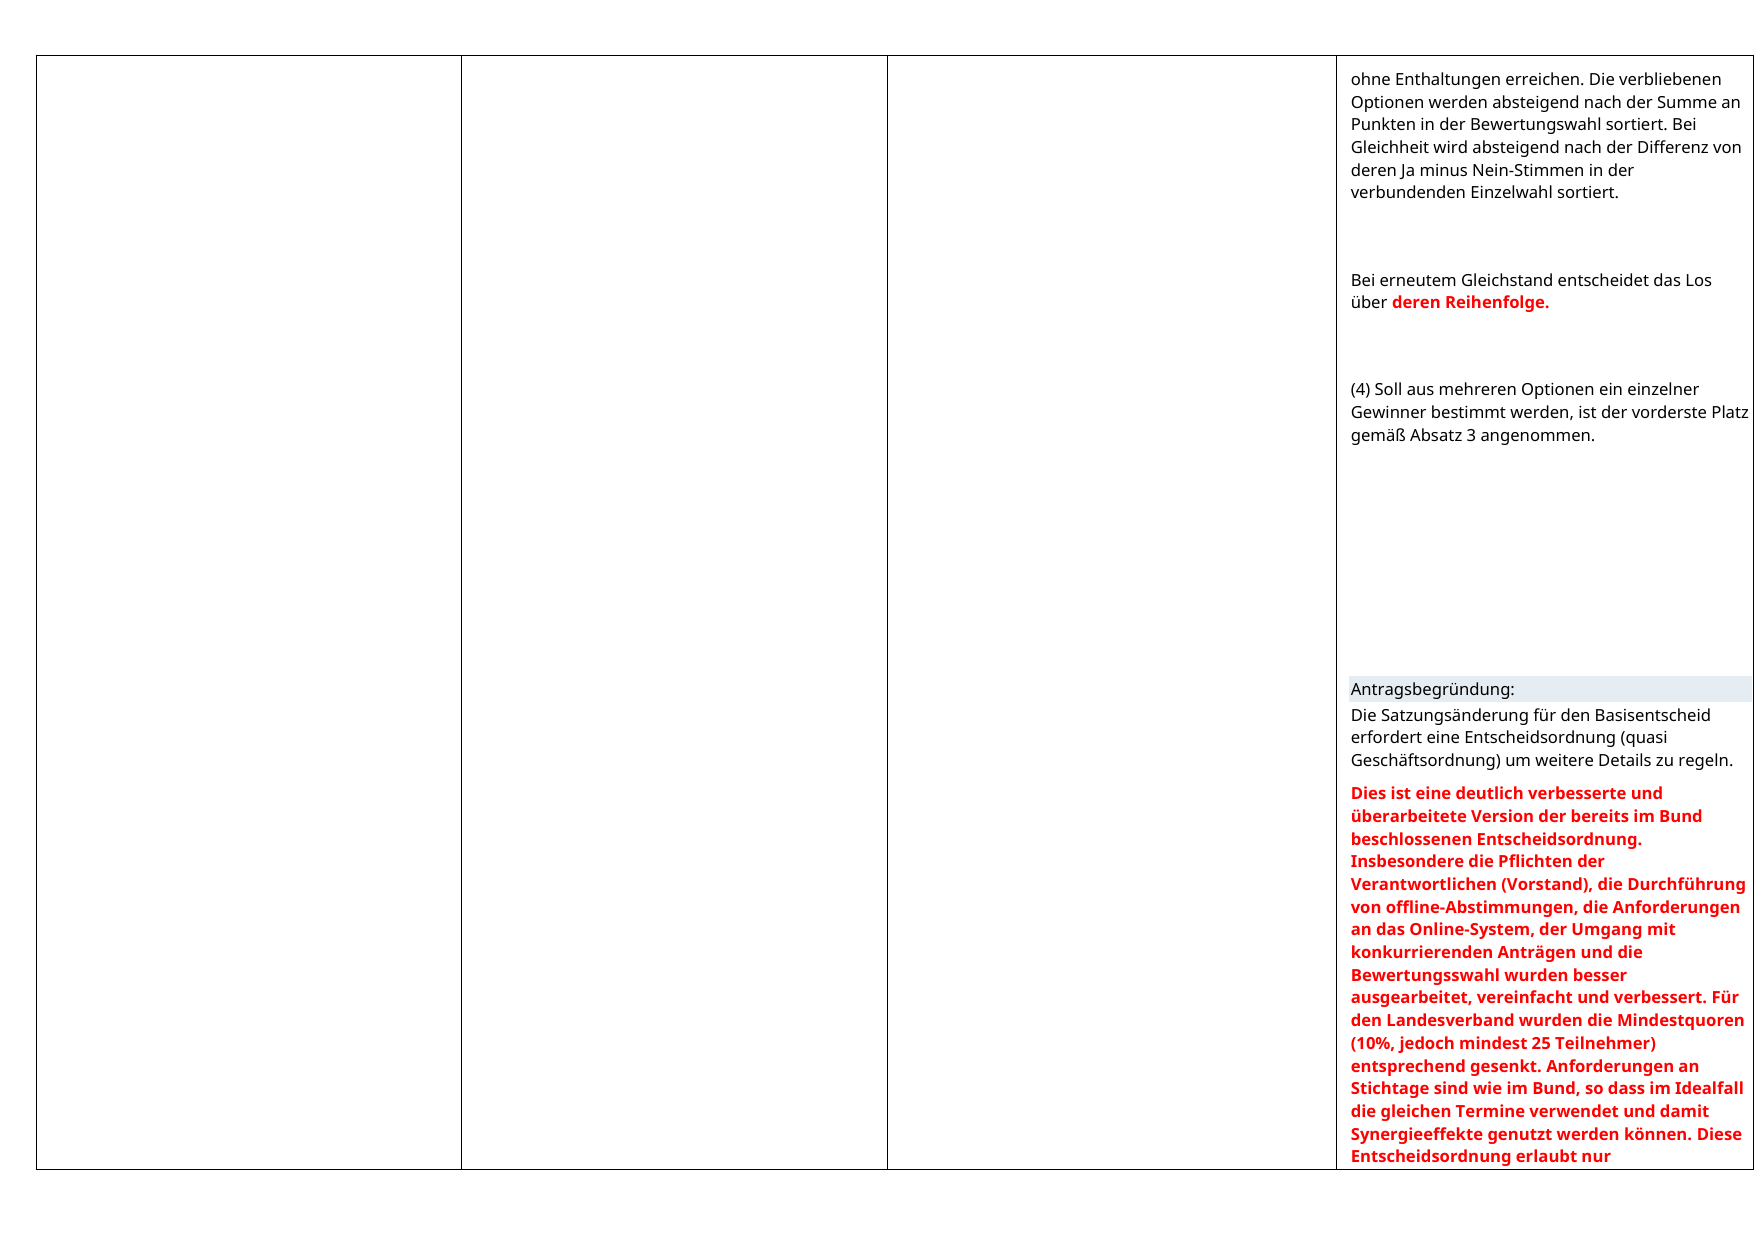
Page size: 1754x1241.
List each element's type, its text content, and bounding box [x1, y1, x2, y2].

table_header [37, 56, 461, 1169]
table_header [888, 56, 1336, 1169]
table_header [462, 56, 887, 1169]
table_cell [1551, 676, 1752, 702]
table_header [1337, 56, 1349, 1169]
table_header Antragstitel: Entscheidsordnung für Basisentscheid ohne anonyme Online-Abstimmung Antragstext: Der Landesparteitag möge beschließen, die Entscheidsordnung für den Basisentscheid gemäß Landessatzung wie folgt zu beschliessen und dabei "§X" mit dem Satzungsparagraphen für den Basisentscheid zu ersetzen: §1 - Allgemeines Wie X017 §1a - Definitionen Wie X017 §1b - Online-System Wie X017 §1c - Verantwortliche Wie X017 ohne Fettgedrucktes aus X017 (§1c(5) letzter Aufzählungspunkt), also ohne Recht der Verantwortlichen, wieviele Anträge nach der Anzahl der Unterstützer und wieviele nach dem Zeitpunkt des Überschreitens des Quorums zur Abstimmung gestellt werden. §2 - Verifizierung, Anmeldung und Themenbereiche Wie X017 §3 - Anträge und Quoren Wie X017 bis auf Absätze 4 und 7: (4) Für inhaltliche Änderungen, die die Antragsteller bis zur Zulassung zur Abstimmung einmütig vornehmen dürfen, gilt: (7) Quorum für geheime Abstimmungen mindestens 50 anstatt 30 Personen (4) Wenn ein Antrag von den Antragstellern einmütig zurückgezogen und nicht innerhalb von einer Woche von fünf Teilnehmern als Antragsteller übernommen wird, gilt er als endgültig zurückgezogen. Für inhaltliche Änderungen, die die Antragsteller bis zur Zulassung zur Abstimmung einmütig vornehmen dürfen, gilt: Übernehmen bei einer Änderung innerhalb einer Woche mindestens fünf Antragsteller die bisherige, ungeänderte Fassung (die ursprünglichen Antragsteller haben Vorrang), so gilt die geänderte Fassung als zum Zeitpunkt der Änderung neu eingereichter Antrag, für den die bisherigen Unterstützer nicht übernommen werden. (7) Das Quorum für die zwingende Durchführung einer geheimen Abstimmung eines Antrags beträgt fünf Prozent aller Teilnehmer, jedoch mindestens 30 Personen. Der Antrag wirkt sich auf die geheime Abstimmung aller mit diesem Antrag konkurrierenden Anträge aus. Anträge zu personellen Sachverhalten, insbesondere Wahlen, Ersatzwahlen, Abwahlen, oder die Wahl einer geordneten Liste, werden grundsätzlich geheim abgestimmt. §4 - Ablauf und Fristen (1) Die Mitglieder werden spätestens sechs Wochen vor dem nächsten möglichen Stichtag in Textform über die Termine der kommenden Stichtage und die Quelle, aus der sie aktuelle Informationen zum Verfahren und anstehenden Basisentscheiden erhalten können, informiert. Zwischen den Stichtagen muss ein Abstand von mindestens vier Wochen liegen, es sei denn, es liegt ein Ausnahmefall nach §4 Absatz 10 vor. (2) Spätestens fünf Wochen vor einem Stichtag wird im Rahmen der Vorgaben von den Verantwortlichen festgelegt, ob an diesem geheime Abstimmungen stattfinden und welche Basisentscheide gemäß der Reihenfolge der Zulassung zur Abstimmung an diesem abgestimmt werden. Diese Informationen werden unverzüglich im Online-System veröffentlicht. Dabei werden nur Basisentscheide berücksichtigt, bei denen mindestens ein Antrag spätestens sieben Wochen vor dem Stichtag zur Abstimmung zugelassen war. Konkurrierende Anträge zu einem abzustimmenden Basisentscheid, die bis zu dieser Frist noch nicht zur Abstimmung zugelassen sind, werden nicht mehr für diesen Basisentscheid berücksichtigt. (4) wie X017 (5) Nach Zulassung eines Antrags kann dessen geheime Abstimmung bis zu drei Tage vor Beginn der Abstimmung beantragt und unterstützt werden. Der Antrag auf geheime Abstimmung verfällt, wenn er nicht bis drei Tage vor Beginn der Abstimmung das notwendige Quorum erreicht. Wenn der Antrag das Quorum rechtzeitig erreicht und keine geheime Abstimmung für den Stichtag geplant war, wird die Abstimmung auf einen späteren Stichtag vertagt. Sofern die pseudonyme Online-Abstimmung an einem Stichtag aus schwerwiegenden Gründen nicht durchführbar ist, werden alle Abstimmungen zu diesem, sofern geplant, geheim durchgeführt. (6) Die Abstimmung beginnt zwei Wochen vor dem Stichtag und endet an diesem. (7) wie X017 (8) wie X017 (9) Die Sperrfrist gemäß Satzung §X Absatz 3 für bereits abgestimmte Anträge beträgt zwölf Monate. Ausnahmen müssen von den Antragstellern stichhaltig begründet werden und können von den Verantwortlichen begründet abgelehnt werden. (10) wie X017 §5 - Abstimmungen (1) Pseudonymisierte Abstimmungen erfolgen per Online-System, geheime Abstimmungen per Urne. In besonderen Fällen können einzelne Teilnehmer stattdessen auch schriftlich per Brief abstimmen. Eine Abstimmung per Brief erfolgt bei pseudonymisierten Abstimmungen pseudonymisiert, bei geheimen Abstimmungen geheim. (2) Es sollten nicht mehr als zwanzig unabhängige Abstimmungen zu demselben Stichtag erfolgen. Wird über mehrere konkurrierende Anträge abgestimmt, so ist deren Reihenfolge bei der Stimmabgabe vorab zufällig per Los festzulegen. Ein zur Abstimmung zugelassener Antrag verfällt, wenn der Antragsgegenstand gemäß Satzung §X Absatz 3 bereits eindeutig erfüllt oder nicht mehr erfüllbar ist, oder der Parteitag diesen per Beschluss zurückzieht. (3) wie X017 (4) wie X017 (5) Erfolgt die Stimmabgabe nicht per Urne, so erklärt der Teilnehmer bei seiner Stimmabgabe, sein Stimmrecht frei, unbeobachtet und ohne Zwang ausgeübt zu haben. Ein Teilnehmer, der des Lesens unkundig ist oder der wegen einer körperlichen Beeinträchtigung gehindert ist, seine Stimme selbst abzugeben, bestimmt eine andere Person, deren Hilfe er sich bei der Stimmabgabe bedienen will, und gibt dies dem den Urnenbeauftragten bzw. bei Briefabstimmung auf dem Wahlschein bekannt. Die Hilfeleistung hat sich auf die Erfüllung der Wünsche des Teilnehmers zu beschränken. Die Hilfsperson ist zur Geheimhaltung der Kenntnisse verpflichtet, die sie bei der Hilfeleistung von der Abstimmung eines anderen erlangt hat. (6) Außerhalb des Abstimmungszeitraums eingegangene Stimmen sind ungültig. Nur bis zu drei Tage vor Beginn des Abstimmungszeitraums als Teilnehmer angemeldete haben Anspruch darauf, an der Abstimmung teilnehmen zu können. Die Verantwortlichen können diese Frist verlängern. Eine Stimme eines Teilnehmers ist auch gültig, wenn dieser vor Ende der Abstimmung seine Teilnahmeberechtigung verliert. Bei pseudonymer Abstimmung zählt nur die zuletzt abgegebene Stimme; bei geheimer Abstimmung ist die abgegebene Stimme endgültig. (7) wie X017 (8) wie X017 (9) wie X017 §5a - Pseudonymisierte Abstimmung Wie X017 §5b - Geheime Abstimmung (1) Wie X017 (2) Wie X017 (3) Wie X017 (4) Jeder Teilnehmer wird einer Urne zugeordnet und kann nur dort nach persönlicher Identifizierung gegenüber einem Urnenbeauftragten einmalig seine Stimme abgeben. Die Zuordnung wird dem Teilnehmer spätestens zwei Wochen vor dem Stichtag in Textform mitgeteilt. Der Teilnehmer wird der seinem Wohnort nächstgelegenen Urne zugeordnet, es sei denn er beantragt bis zu einer Woche vor dem Stichtag elektronisch oder in Textform eine andere Zuordnung. Teilnehmer, die im Urnenantrag erklärt haben an der beantragten Urne abstimmen zu wollen, werden ihr zugeordnet. (5) Wie X017 (6) Wie X017 (7) Wie X017 §5c - Abstimmung per Brief Wie X017 §5d - Wahlsystem und Auswertung (1) wie X017 (2) wie X017 (3) Gibt es mehr als eine Option bei einer Abstimmung, so wird eine verbundene Einzelwahl zusammen mit einer Bewertungswahl durchgeführt. Bei der Bewertungswahl kann jeder Option unabhängig Null bis K Punkte (Ganzzahlen) vergeben werden. Keine Angabe entspricht Null Punkten. Bei bis zu fünf Optionen beträgt die Höchstpunktzahl K drei, ansonsten neun Punkte. Es scheiden die Optionen aus, die in der verbundenen Einzelwahl nicht die notwendige Mehrheit der abgegebenen gültigen Stimmen ohne Enthaltungen erreichen. Die verbliebenen Optionen werden absteigend nach der Summe an Punkten in der Bewertungswahl sortiert. Bei Gleichheit wird absteigend nach der Differenz von deren Ja minus Nein-Stimmen in der verbundenden Einzelwahl sortiert. Bei erneutem Gleichstand entscheidet das Los über deren Reihenfolge. (4) Soll aus mehreren Optionen ein einzelner Gewinner bestimmt werden, ist der vorderste Platz gemäß Absatz 3 angenommen. [1349, 56, 1752, 676]
table_cell Die Satzungsänderung für den Basisentscheid erfordert eine Entscheidsordnung (quasi Geschäftsordnung) um weitere Details zu regeln. Dies ist eine deutlich verbesserte und überarbeitete Version der bereits im Bund beschlossenen Entscheidsordnung. Insbesondere die Pflichten der Verantwortlichen (Vorstand), die Durchführung von offline-Abstimmungen, die Anforderungen an das Online-System, der Umgang mit konkurrierenden Anträgen und die Bewertungsswahl wurden besser ausgearbeitet, vereinfacht und verbessert. Für den Landesverband wurden die Mindestquoren (10%, jedoch mindest 25 Teilnehmer) entsprechend gesenkt. Anforderungen an Stichtage sind wie im Bund, so dass im Idealfall die gleichen Termine verwendet und damit Synergieeffekte genutzt werden können. Diese Entscheidsordnung erlaubt nur [1349, 702, 1752, 1169]
table_cell Antragsbegründung: [1349, 676, 1551, 702]
